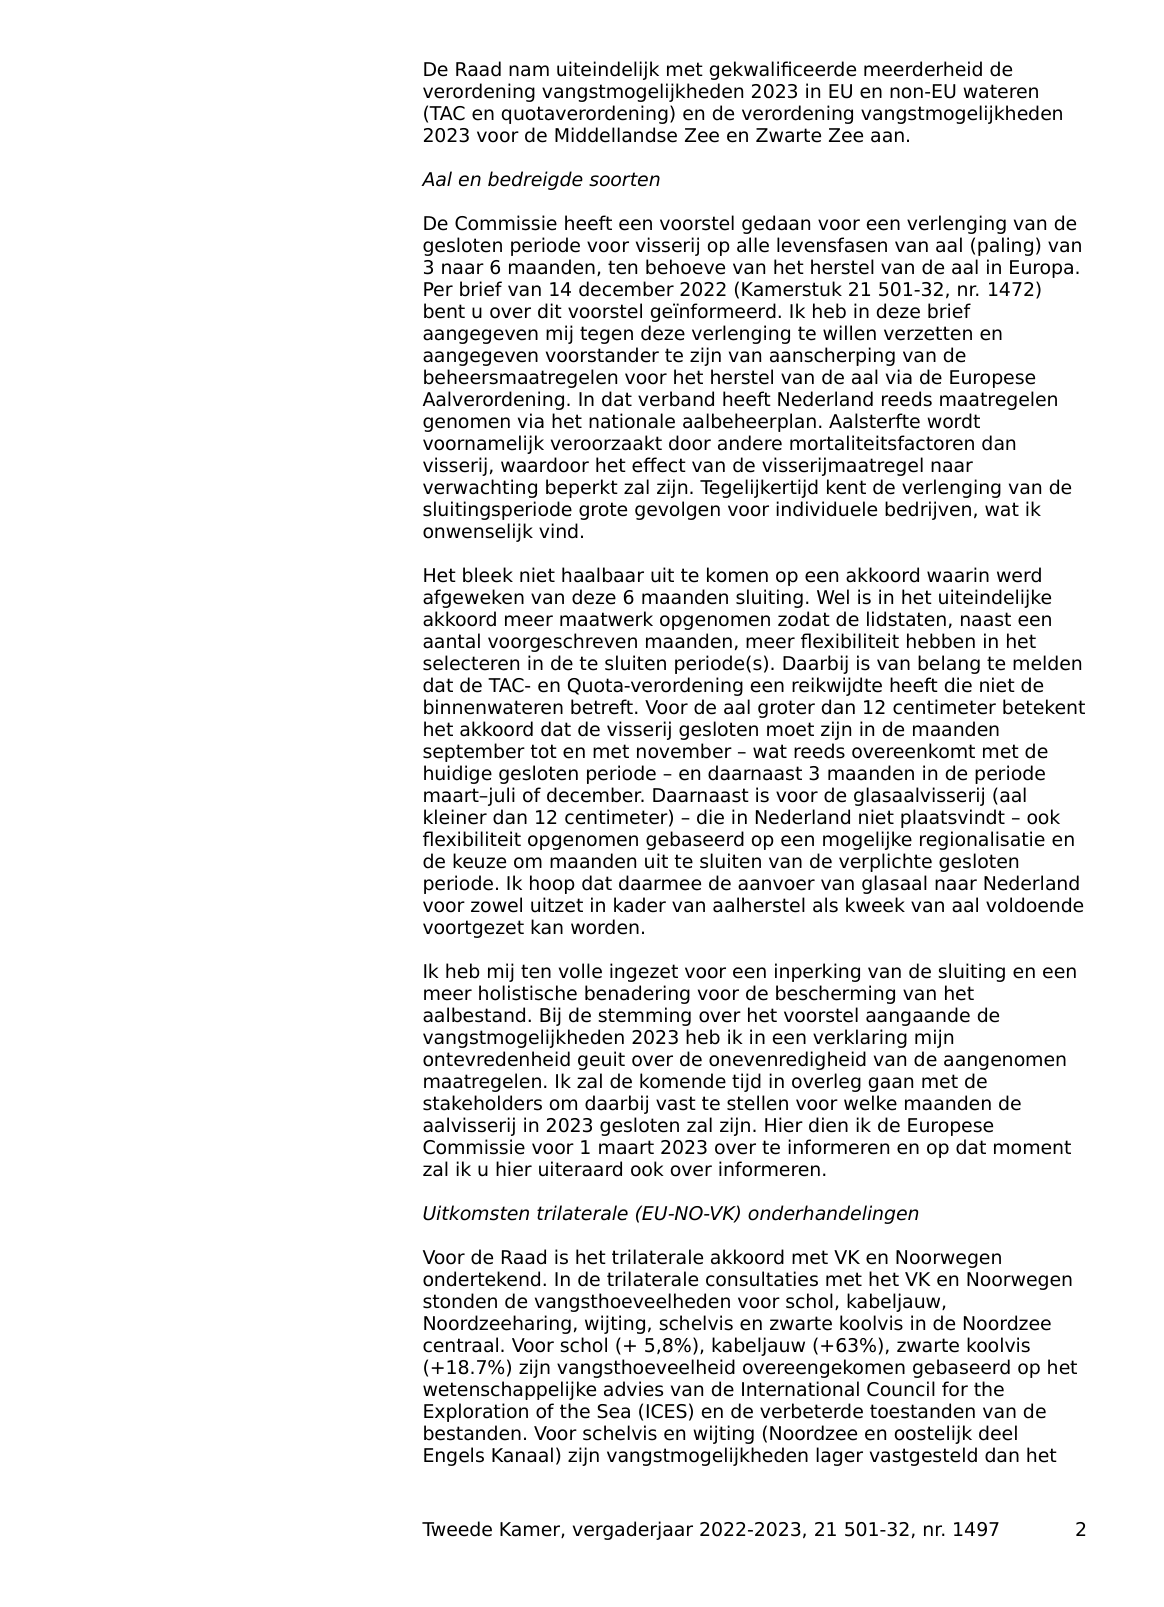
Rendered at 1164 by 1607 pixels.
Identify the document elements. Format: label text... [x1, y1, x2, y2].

subtitle Uitkomsten trilaterale (EU-NO-VK) onderhandelingen [422, 1203, 1087, 1225]
text Het bleek niet haalbaar uit te komen op een akkoord waarin werd afgeweken van deze 6 maanden sluiting. Wel is in het uiteindelijke akkoord meer maatwerk opgenomen zodat de lidstaten, naast een aantal voorgeschreven maanden, meer flexibiliteit hebben in het selecteren in de te sluiten periode(s). Daarbij is van belang te melden dat de TAC- en Quota-verordening een reikwijdte heeft die niet de binnenwateren betreft. Voor de aal groter dan 12 centimeter betekent het akkoord dat de visserij gesloten moet zijn in de maanden september tot en met november – wat reeds overeenkomt met de huidige gesloten periode – en daarnaast 3 maanden in de periode maart–juli of december. Daarnaast is voor de glasaalvisserij (aal kleiner dan 12 centimeter) – die in Nederland niet plaatsvindt – ook flexibiliteit opgenomen gebaseerd op een mogelijke regionalisatie en de keuze om maanden uit te sluiten van de verplichte gesloten periode. Ik hoop dat daarmee de aanvoer van glasaal naar Nederland voor zowel uitzet in kader van aalherstel als kweek van aal voldoende voortgezet kan worden. [422, 565, 1087, 939]
subtitle Aal en bedreigde soorten [422, 169, 1087, 191]
text Voor de Raad is het trilaterale akkoord met VK en Noorwegen ondertekend. In de trilaterale consultaties met het VK en Noorwegen stonden de vangsthoeveelheden voor schol, kabeljauw, Noordzeeharing, wijting, schelvis en zwarte koolvis in de Noordzee centraal. Voor schol (+ 5,8%), kabeljauw (+63%), zwarte koolvis (+18.7%) zijn vangsthoeveelheid overeengekomen gebaseerd op het wetenschappelijke advies van de International Council for the Exploration of the Sea (ICES) en de verbeterde toestanden van de bestanden. Voor schelvis en wijting (Noordzee en oostelijk deel Engels Kanaal) zijn vangstmogelijkheden lager vastgesteld dan het [422, 1247, 1087, 1467]
text De Commissie heeft een voorstel gedaan voor een verlenging van de gesloten periode voor visserij op alle levensfasen van aal (paling) van 3 naar 6 maanden, ten behoeve van het herstel van de aal in Europa. Per brief van 14 december 2022 (Kamerstuk 21 501-32, nr. 1472) bent u over dit voorstel geïnformeerd. Ik heb in deze brief aangegeven mij tegen deze verlenging te willen verzetten en aangegeven voorstander te zijn van aanscherping van de beheersmaatregelen voor het herstel van de aal via de Europese Aalverordening. In dat verband heeft Nederland reeds maatregelen genomen via het nationale aalbeheerplan. Aalsterfte wordt voornamelijk veroorzaakt door andere mortaliteitsfactoren dan visserij, waardoor het effect van de visserijmaatregel naar verwachting beperkt zal zijn. Tegelijkertijd kent de verlenging van de sluitingsperiode grote gevolgen voor individuele bedrijven, wat ik onwenselijk vind. [422, 213, 1087, 543]
text De Raad nam uiteindelijk met gekwalificeerde meerderheid de verordening vangstmogelijkheden 2023 in EU en non-EU wateren (TAC en quotaverordening) en de verordening vangstmogelijkheden 2023 voor de Middellandse Zee en Zwarte Zee aan. [422, 59, 1087, 147]
text Ik heb mij ten volle ingezet voor een inperking van de sluiting en een meer holistische benadering voor de bescherming van het aalbestand. Bij de stemming over het voorstel aangaande de vangstmogelijkheden 2023 heb ik in een verklaring mijn ontevredenheid geuit over de onevenredigheid van de aangenomen maatregelen. Ik zal de komende tijd in overleg gaan met de stakeholders om daarbij vast te stellen voor welke maanden de aalvisserij in 2023 gesloten zal zijn. Hier dien ik de Europese Commissie voor 1 maart 2023 over te informeren en op dat moment zal ik u hier uiteraard ook over informeren. [422, 961, 1087, 1181]
